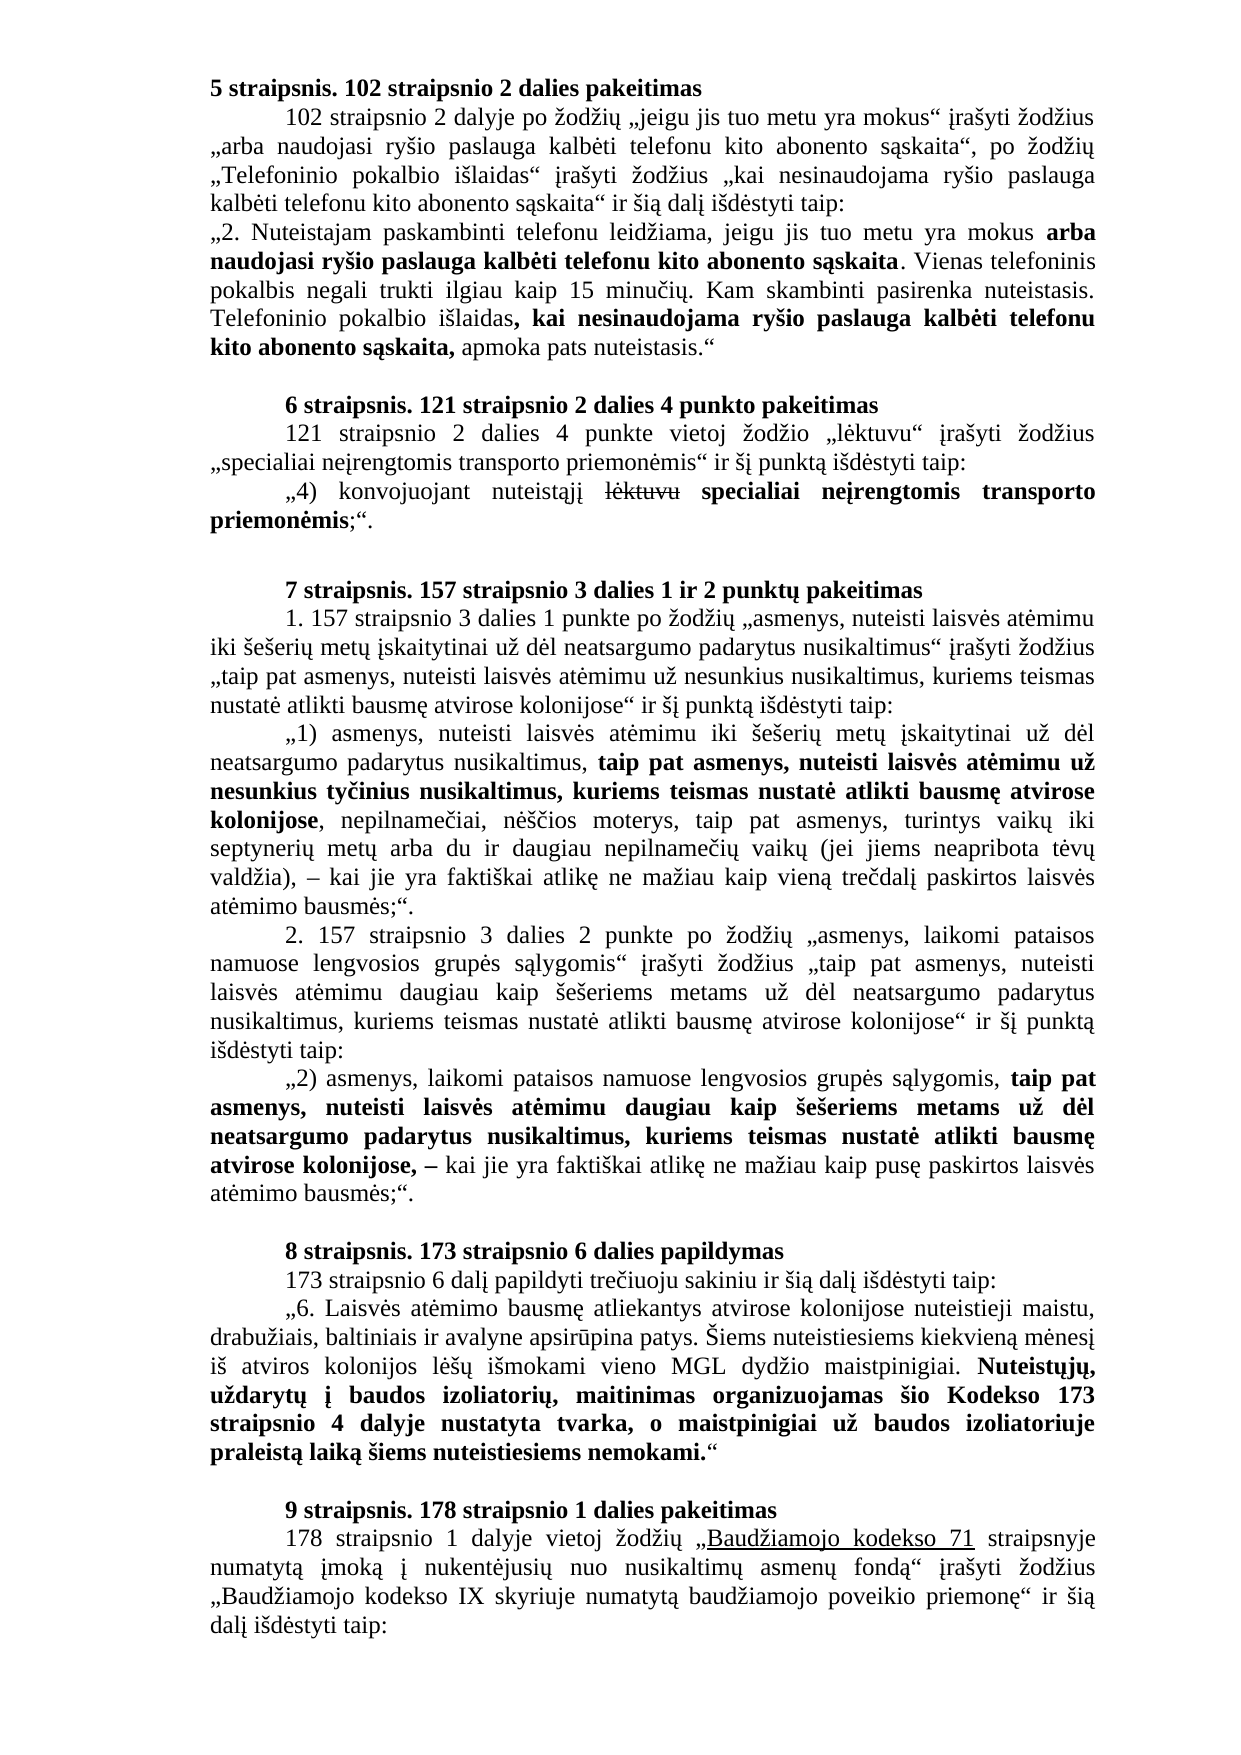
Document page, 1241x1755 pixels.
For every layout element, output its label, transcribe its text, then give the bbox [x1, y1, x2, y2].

text 6 straipsnis. 121 straipsnio 2 dalies 4 punkto pakeitimas [210, 390, 1096, 418]
text „1) asmenys, nuteisti laisvės atėmimu iki šešerių metų įskaitytinai už dėl neatsargumo padarytus nusikaltimus, taip pat asmenys, nuteisti laisvės atėmimu už nesunkius tyčinius nusikaltimus, kuriems teismas nustatė atlikti bausmę atvirose kolonijose, nepilnamečiai, nėščios moterys, taip pat asmenys, turintys vaikų iki septynerių metų arba du ir daugiau nepilnamečių vaikų (jei jiems neapribota tėvų valdžia), – kai jie yra faktiškai atlikę ne mažiau kaip vieną trečdalį paskirtos laisvės atėmimo bausmės;“. [210, 718, 1096, 920]
text 1. 157 straipsnio 3 dalies 1 punkte po žodžių „asmenys, nuteisti laisvės atėmimu iki šešerių metų įskaitytinai už dėl neatsargumo padarytus nusikaltimus“ įrašyti žodžius „taip pat asmenys, nuteisti laisvės atėmimu už nesunkius nusikaltimus, kuriems teismas nustatė atlikti bausmę atvirose kolonijose“ ir šį punktą išdėstyti taip: [210, 603, 1096, 718]
text 5 straipsnis. 102 straipsnio 2 dalies pakeitimas [210, 73, 1096, 102]
text 9 straipsnis. 178 straipsnio 1 dalies pakeitimas [210, 1495, 1096, 1523]
text „6. Laisvės atėmimo bausmę atliekantys atvirose kolonijose nuteistieji maistu, drabužiais, baltiniais ir avalyne apsirūpina patys. Šiems nuteistiesiems kiekvieną mėnesį iš atviros kolonijos lėšų išmokami vieno MGL dydžio maistpinigiai. Nuteistųjų, uždarytų į baudos izoliatorių, maitinimas organizuojamas šio Kodekso 173 straipsnio 4 dalyje nustatyta tvarka, o maistpinigiai už baudos izoliatoriuje praleistą laiką šiems nuteistiesiems nemokami.“ [210, 1293, 1096, 1466]
text „2. Nuteistajam paskambinti telefonu leidžiama, jeigu jis tuo metu yra mokus arba naudojasi ryšio paslauga kalbėti telefonu kito abonento sąskaita. Vienas telefoninis pokalbis negali trukti ilgiau kaip 15 minučių. Kam skambinti pasirenka nuteistasis. Telefoninio pokalbio išlaidas, kai nesinaudojama ryšio paslauga kalbėti telefonu kito abonento sąskaita, apmoka pats nuteistasis.“ [210, 217, 1096, 361]
text 7 straipsnis. 157 straipsnio 3 dalies 1 ir 2 punktų pakeitimas [210, 575, 1096, 603]
text 2. 157 straipsnio 3 dalies 2 punkte po žodžių „asmenys, laikomi pataisos namuose lengvosios grupės sąlygomis“ įrašyti žodžius „taip pat asmenys, nuteisti laisvės atėmimu daugiau kaip šešeriems metams už dėl neatsargumo padarytus nusikaltimus, kuriems teismas nustatė atlikti bausmę atvirose kolonijose“ ir šį punktą išdėstyti taip: [210, 920, 1096, 1063]
text „2) asmenys, laikomi pataisos namuose lengvosios grupės sąlygomis, taip pat asmenys, nuteisti laisvės atėmimu daugiau kaip šešeriems metams už dėl neatsargumo padarytus nusikaltimus, kuriems teismas nustatė atlikti bausmę atvirose kolonijose, – kai jie yra faktiškai atlikę ne mažiau kaip pusę paskirtos laisvės atėmimo bausmės;“. [210, 1063, 1096, 1207]
text 8 straipsnis. 173 straipsnio 6 dalies papildymas [210, 1236, 1096, 1265]
text 178 straipsnio 1 dalyje vietoj žodžių „Baudžiamojo kodekso 71 straipsnyje numatytą įmoką į nukentėjusių nuo nusikaltimų asmenų fondą“ įrašyti žodžius „Baudžiamojo kodekso IX skyriuje numatytą baudžiamojo poveikio priemonę“ ir šią dalį išdėstyti taip: [210, 1523, 1096, 1638]
text „4) konvojuojant nuteistąjį lėktuvu specialiai neįrengtomis transporto priemonėmis;“. [210, 476, 1096, 533]
text 173 straipsnio 6 dalį papildyti trečiuoju sakiniu ir šią dalį išdėstyti taip: [210, 1265, 1096, 1293]
text 102 straipsnio 2 dalyje po žodžių „jeigu jis tuo metu yra mokus“ įrašyti žodžius „arba naudojasi ryšio paslauga kalbėti telefonu kito abonento sąskaita“, po žodžių „Telefoninio pokalbio išlaidas“ įrašyti žodžius „kai nesinaudojama ryšio paslauga kalbėti telefonu kito abonento sąskaita“ ir šią dalį išdėstyti taip: [210, 102, 1096, 217]
text 121 straipsnio 2 dalies 4 punkte vietoj žodžio „lėktuvu“ įrašyti žodžius „specialiai neįrengtomis transporto priemonėmis“ ir šį punktą išdėstyti taip: [210, 418, 1096, 476]
